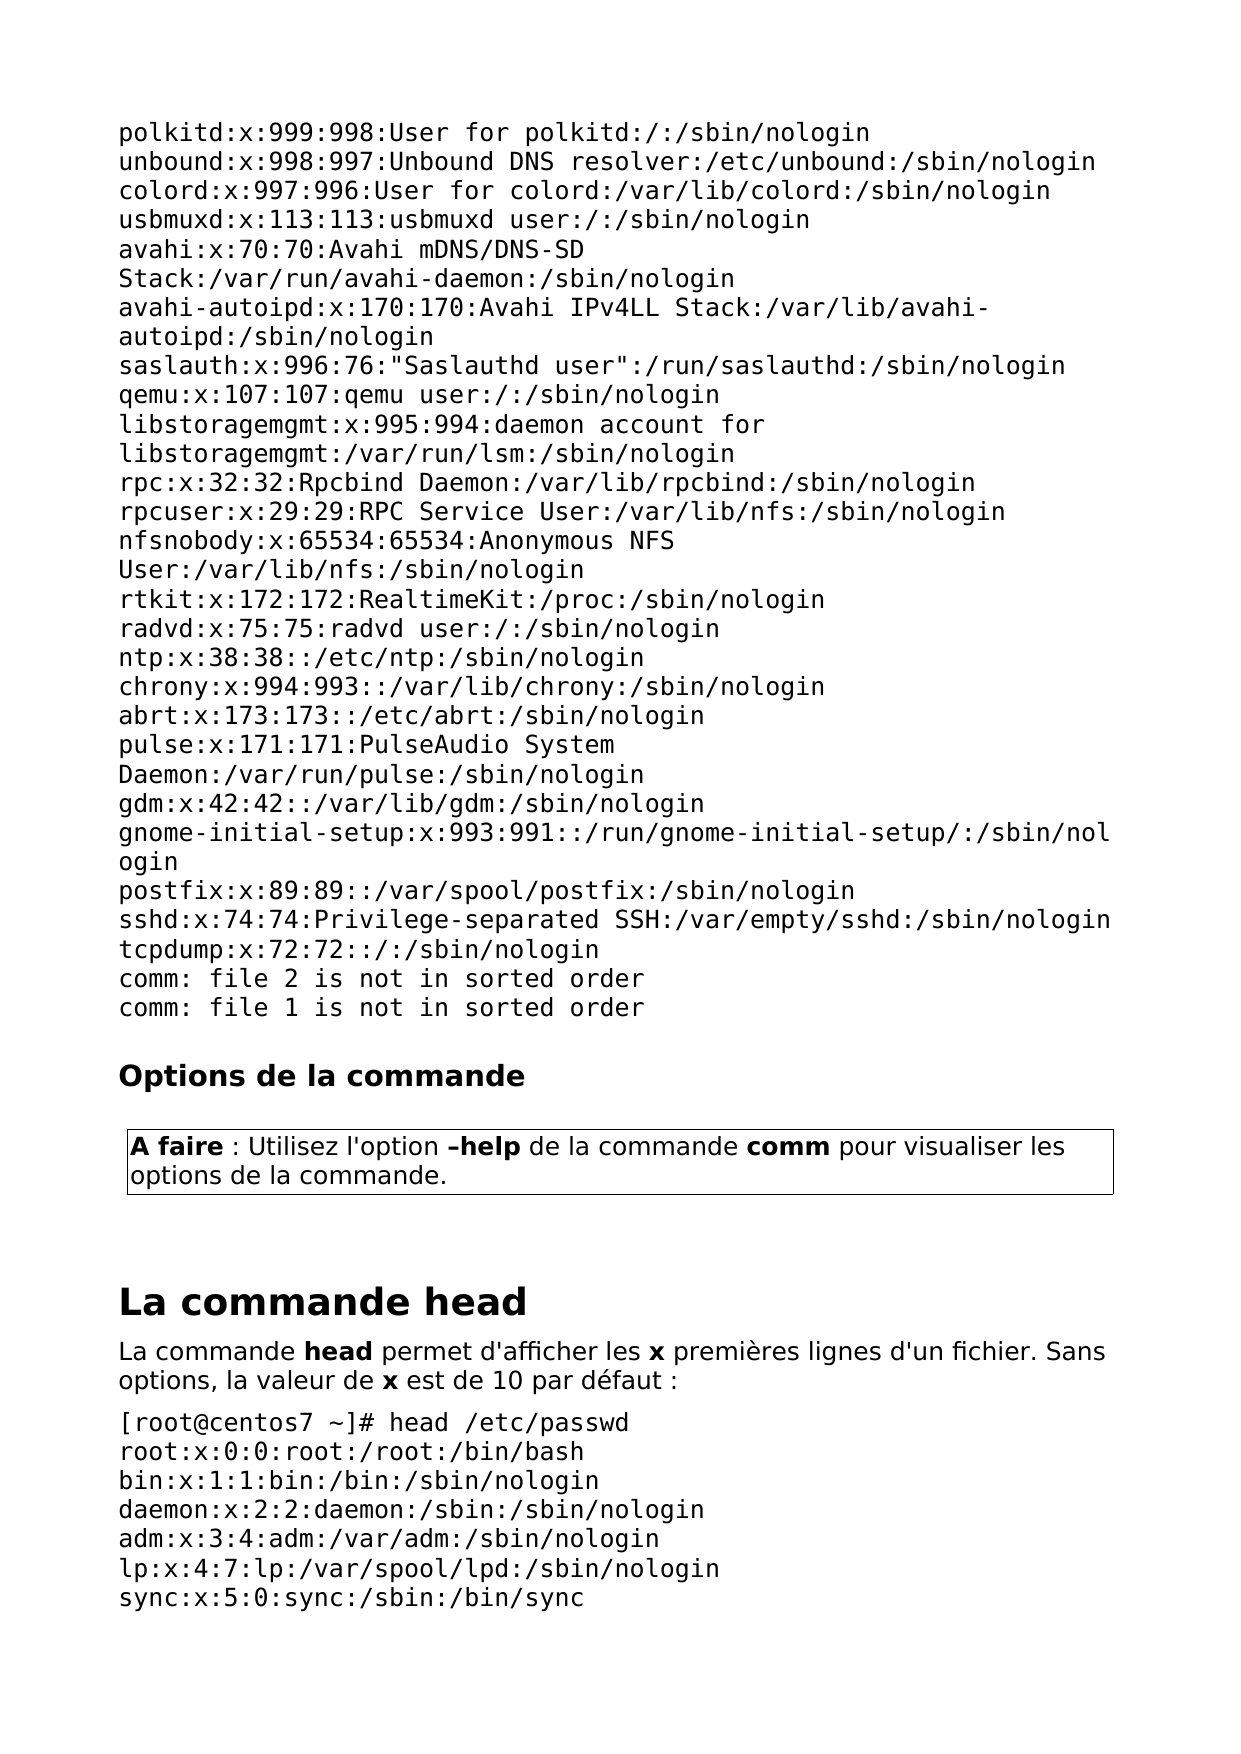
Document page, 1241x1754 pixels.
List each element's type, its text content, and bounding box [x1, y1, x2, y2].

text polkitd:x:999:998:User for polkitd:/:/sbin/nologin unbound:x:998:997:Unbound DNS resolver:/etc/unbound:/sbin/nologin colord:x:997:996:User for colord:/var/lib/colord:/sbin/nologin usbmuxd:x:113:113:usbmuxd user:/:/sbin/nologin avahi:x:70:70:Avahi mDNS/DNS-SD Stack:/var/run/avahi-daemon:/sbin/nologin avahi-autoipd:x:170:170:Avahi IPv4LL Stack:/var/lib/avahi-autoipd:/sbin/nologin saslauth:x:996:76:"Saslauthd user":/run/saslauthd:/sbin/nologin qemu:x:107:107:qemu user:/:/sbin/nologin libstoragemgmt:x:995:994:daemon account for libstoragemgmt:/var/run/lsm:/sbin/nologin rpc:x:32:32:Rpcbind Daemon:/var/lib/rpcbind:/sbin/nologin rpcuser:x:29:29:RPC Service User:/var/lib/nfs:/sbin/nologin nfsnobody:x:65534:65534:Anonymous NFS User:/var/lib/nfs:/sbin/nologin rtkit:x:172:172:RealtimeKit:/proc:/sbin/nologin radvd:x:75:75:radvd user:/:/sbin/nologin ntp:x:38:38::/etc/ntp:/sbin/nologin chrony:x:994:993::/var/lib/chrony:/sbin/nologin abrt:x:173:173::/etc/abrt:/sbin/nologin pulse:x:171:171:PulseAudio System Daemon:/var/run/pulse:/sbin/nologin gdm:x:42:42::/var/lib/gdm:/sbin/nologin gnome-initial-setup:x:993:991::/run/gnome-initial-setup/:/sbin/nologin postfix:x:89:89::/var/spool/postfix:/sbin/nologin sshd:x:74:74:Privilege-separated SSH:/var/empty/sshd:/sbin/nologin tcpdump:x:72:72::/:/sbin/nologin comm: file 2 is not in sorted order comm: file 1 is not in sorted order [118, 118, 1122, 1022]
text [root@centos7 ~]# head /etc/passwd root:x:0:0:root:/root:/bin/bash bin:x:1:1:bin:/bin:/sbin/nologin daemon:x:2:2:daemon:/sbin:/sbin/nologin adm:x:3:4:adm:/var/adm:/sbin/nologin lp:x:4:7:lp:/var/spool/lpd:/sbin/nologin sync:x:5:0:sync:/sbin:/bin/sync [118, 1408, 1122, 1612]
subtitle Options de la commande [118, 1059, 1122, 1093]
subtitle La commande head [118, 1281, 1122, 1324]
table_header A faire : Utilisez l'option –help de la commande comm pour visualiser les options de la commande. [128, 1130, 1113, 1193]
text La commande head permet d'afficher les x premières lignes d'un fichier. Sans options, la valeur de x est de 10 par défaut : [118, 1337, 1122, 1395]
